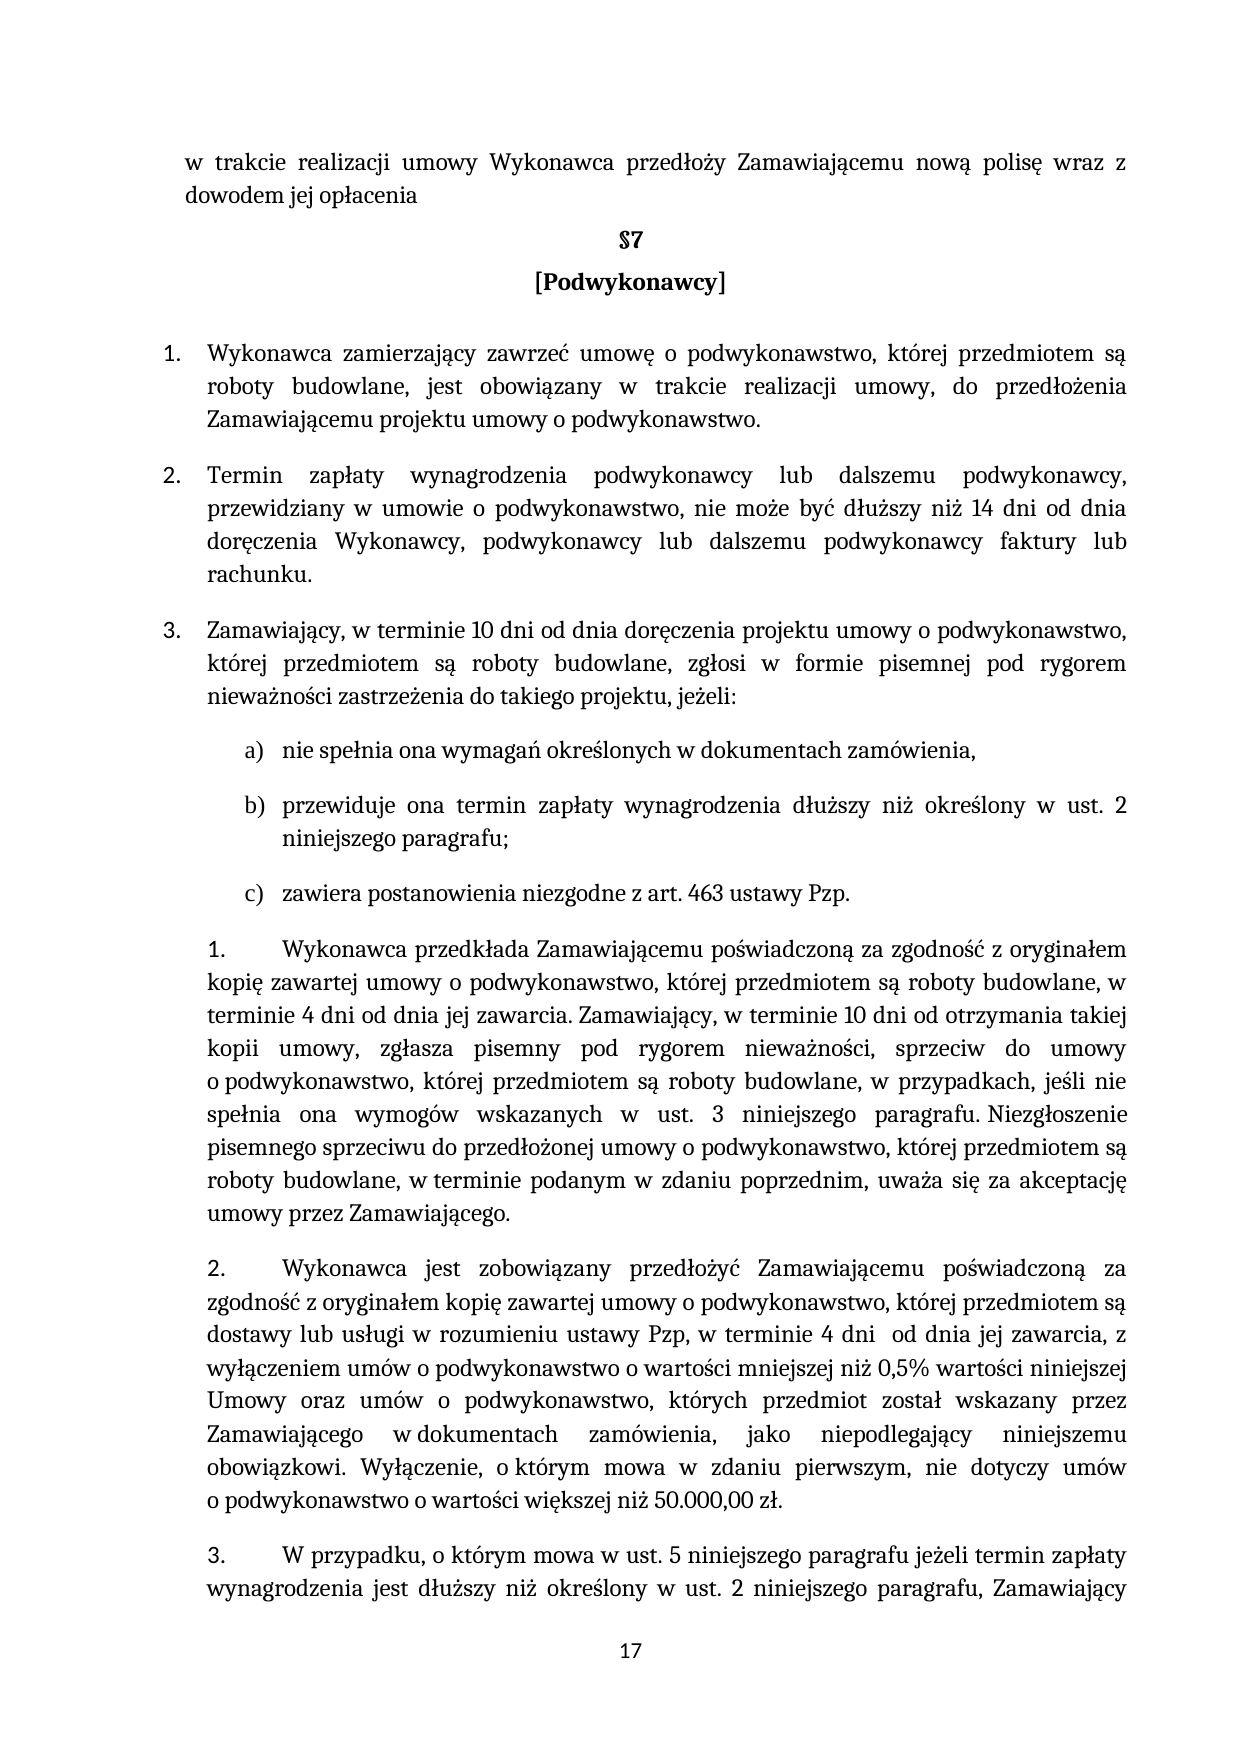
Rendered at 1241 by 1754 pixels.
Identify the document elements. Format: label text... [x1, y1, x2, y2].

text [Podwykonawcy] [133, 267, 1128, 296]
list Wykonawca jest zobowiązany przedłożyć Zamawiającemu poświadczoną za zgodność z oryginałem kopię zawartej umowy o podwykonawstwo, której przedmiotem są dostawy lub usługi w rozumieniu ustawy Pzp, w terminie 4 dni od dnia jej zawarcia, z wyłączeniem umów o podwykonawstwo o wartości mniejszej niż 0,5% wartości niniejszej Umowy oraz umów o podwykonawstwo, których przedmiot został wskazany przez Zamawiającego w dokumentach zamówienia, jako niepodlegający niniejszemu obowiązkowi. Wyłączenie, o którym mowa w zdaniu pierwszym, nie dotyczy umów o podwykonawstwo o wartości większej niż 50.000,00 zł. [207, 1253, 1128, 1514]
list Zamawiający, w terminie 10 dni od dnia doręczenia projektu umowy o podwykonawstwo, której przedmiotem są roboty budowlane, zgłosi w formie pisemnej pod rygorem nieważności zastrzeżenia do takiego projektu, jeżeli: [162, 614, 1128, 710]
list nie spełnia ona wymagań określonych w dokumentach zamówienia, [244, 736, 1128, 765]
list w trakcie realizacji umowy Wykonawca przedłoży Zamawiającemu nową polisę wraz z dowodem jej opłacenia [148, 148, 1128, 209]
text §7 [133, 226, 1128, 255]
list Wykonawca przedkłada Zamawiającemu poświadczoną za zgodność z oryginałem kopię zawartej umowy o podwykonawstwo, której przedmiotem są roboty budowlane, w terminie 4 dni od dnia jej zawarcia. Zamawiający, w terminie 10 dni od otrzymania takiej kopii umowy, zgłasza pisemny pod rygorem nieważności, sprzeciw do umowy o podwykonawstwo, której przedmiotem są roboty budowlane, w przypadkach, jeśli nie spełnia ona wymogów wskazanych w ust. 3 niniejszego paragrafu. Niezgłoszenie pisemnego sprzeciwu do przedłożonej umowy o podwykonawstwo, której przedmiotem są roboty budowlane, w terminie podanym w zdaniu poprzednim, uważa się za akceptację umowy przez Zamawiającego. [207, 933, 1128, 1227]
list Wykonawca zamierzający zawrzeć umowę o podwykonawstwo, której przedmiotem są roboty budowlane, jest obowiązany w trakcie realizacji umowy, do przedłożenia Zamawiającemu projektu umowy o podwykonawstwo. [162, 337, 1128, 434]
list W przypadku, o którym mowa w ust. 5 niniejszego paragrafu jeżeli termin zapłaty wynagrodzenia jest dłuższy niż określony w ust. 2 niniejszego paragrafu, Zamawiający [207, 1539, 1128, 1603]
list przewiduje ona termin zapłaty wynagrodzenia dłuższy niż określony w ust. 2 niniejszego paragrafu; [244, 790, 1128, 853]
list zawiera postanowienia niezgodne z art. 463 ustawy Pzp. [244, 878, 1128, 908]
list Termin zapłaty wynagrodzenia podwykonawcy lub dalszemu podwykonawcy, przewidziany w umowie o podwykonawstwo, nie może być dłuższy niż 14 dni od dnia doręczenia Wykonawcy, podwykonawcy lub dalszemu podwykonawcy faktury lub rachunku. [162, 459, 1128, 589]
